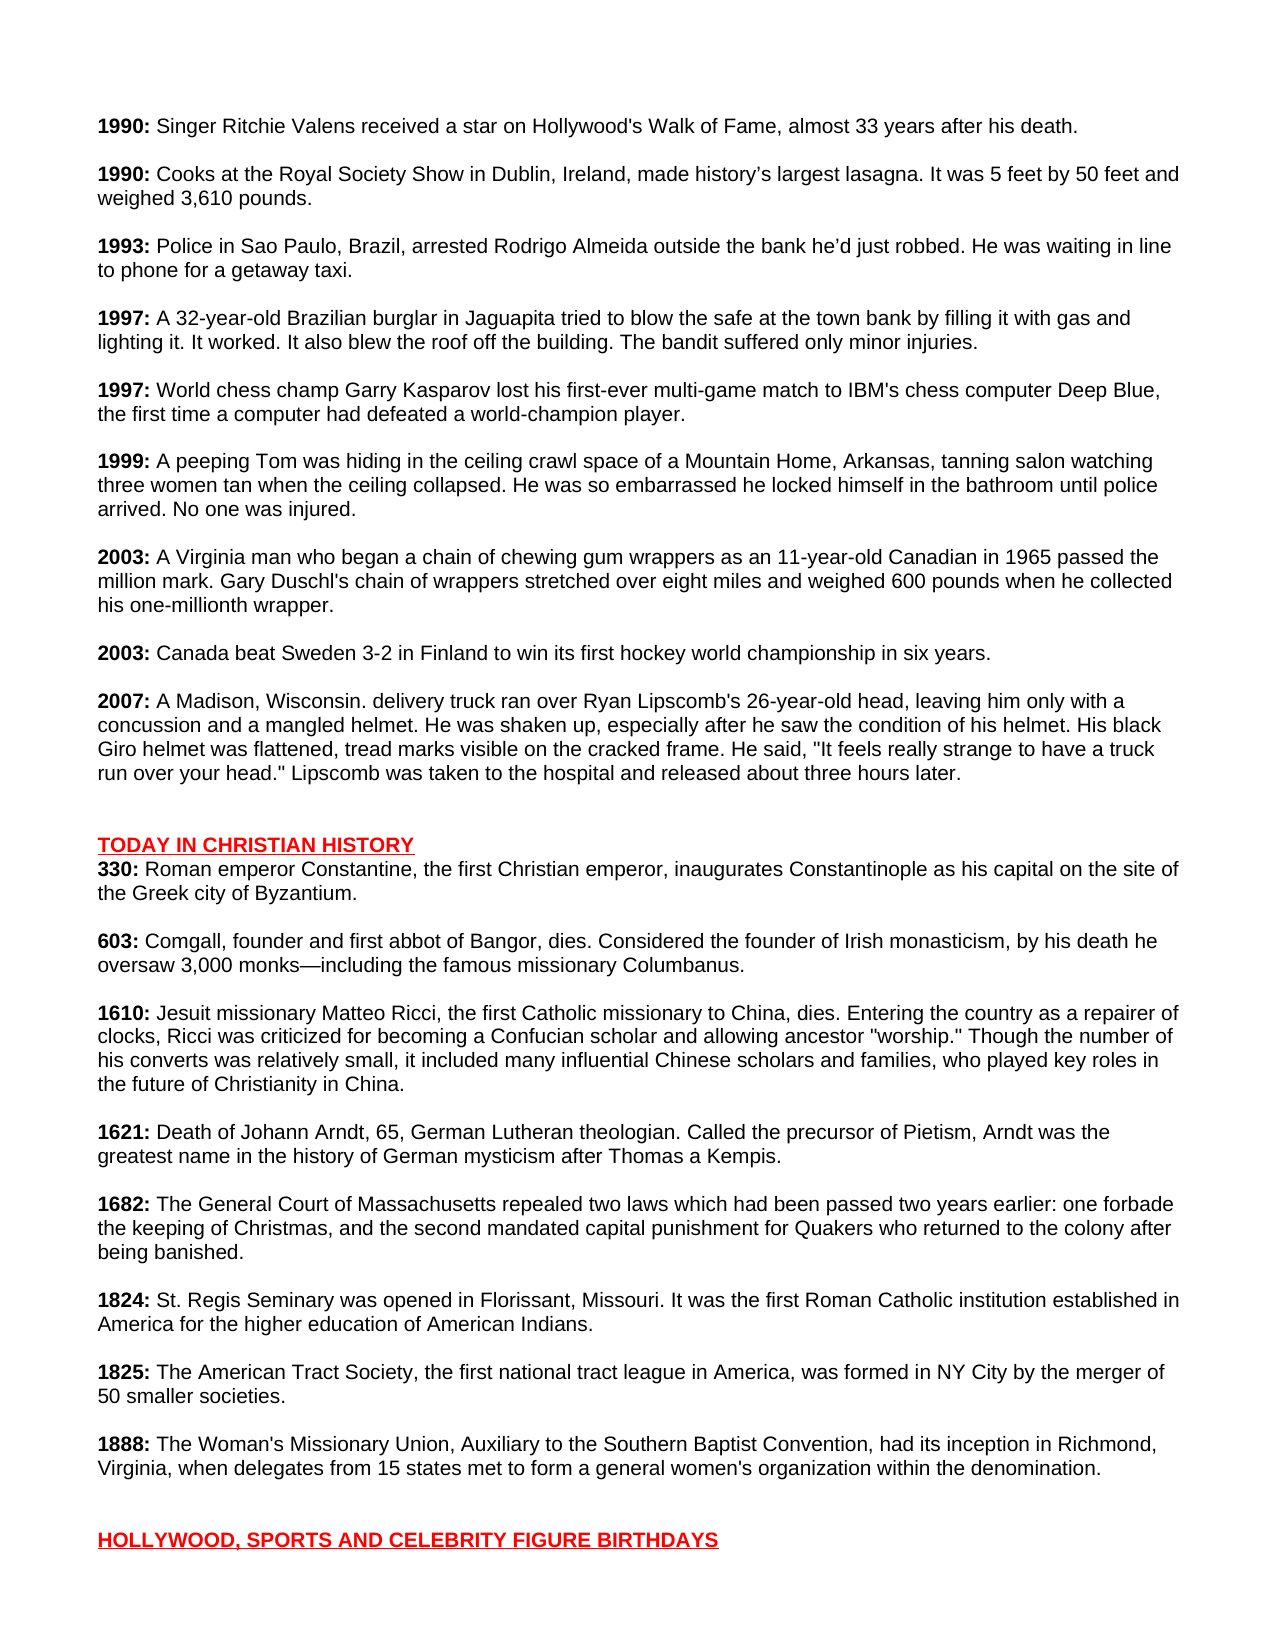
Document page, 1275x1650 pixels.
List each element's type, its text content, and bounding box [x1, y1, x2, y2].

text 330: Roman emperor Constantine, the first Christian emperor, inaugurates Constantinople as his capital on the site of the Greek city of Byzantium. [97, 857, 1185, 904]
text 1999: A peeping Tom was hiding in the ceiling crawl space of a Mountain Home, Arkansas, tanning salon watching three women tan when the ceiling collapsed. He was so embarrassed he locked himself in the bathroom until police arrived. No one was injured. [97, 449, 1185, 521]
text TODAY IN CHRISTIAN HISTORY [97, 833, 1185, 857]
text HOLLYWOOD, SPORTS AND CELEBRITY FIGURE BIRTHDAYS [97, 1527, 1185, 1551]
text 1993: Police in Sao Paulo, Brazil, arrested Rodrigo Almeida outside the bank he’d just robbed. He was waiting in line to phone for a getaway taxi. [97, 234, 1185, 282]
text 1824: St. Regis Seminary was opened in Florissant, Missouri. It was the first Roman Catholic institution established in America for the higher education of American Indians. [97, 1288, 1185, 1336]
text 1997: A 32-year-old Brazilian burglar in Jaguapita tried to blow the safe at the town bank by filling it with gas and lighting it. It worked. It also blew the roof off the building. The bandit suffered only minor injuries. [97, 306, 1185, 353]
text 603: Comgall, founder and first abbot of Bangor, dies. Considered the founder of Irish monasticism, by his death he oversaw 3,000 monks—including the famous missionary Columbanus. [97, 928, 1185, 976]
text 1997: World chess champ Garry Kasparov lost his first-ever multi-game match to IBM's chess computer Deep Blue, the first time a computer had defeated a world-champion player. [97, 377, 1185, 425]
text 1825: The American Tract Society, the first national tract league in America, was formed in NY City by the merger of 50 smaller societies. [97, 1360, 1185, 1408]
text 1682: The General Court of Massachusetts repealed two laws which had been passed two years earlier: one forbade the keeping of Christmas, and the second mandated capital punishment for Quakers who returned to the colony after being banished. [97, 1192, 1185, 1264]
text 1610: Jesuit missionary Matteo Ricci, the first Catholic missionary to China, dies. Entering the country as a repairer of clocks, Ricci was criticized for becoming a Confucian scholar and allowing ancestor "worship." Though the number of his converts was relatively small, it included many influential Chinese scholars and families, who played key roles in the future of Christianity in China. [97, 1000, 1185, 1096]
text 2003: Canada beat Sweden 3-2 in Finland to win its first hockey world championship in six years. [97, 641, 1185, 665]
text 2007: A Madison, Wisconsin. delivery truck ran over Ryan Lipscomb's 26-year-old head, leaving him only with a concussion and a mangled helmet. He was shaken up, especially after he saw the condition of his helmet. His black Giro helmet was flattened, tread marks visible on the cracked frame. He said, "It feels really strange to have a truck run over your head." Lipscomb was taken to the hospital and released about three hours later. [97, 689, 1185, 785]
text 2003: A Virginia man who began a chain of chewing gum wrappers as an 11-year-old Canadian in 1965 passed the million mark. Gary Duschl's chain of wrappers stretched over eight miles and weighed 600 pounds when he collected his one-millionth wrapper. [97, 545, 1185, 617]
text 1888: The Woman's Missionary Union, Auxiliary to the Southern Baptist Convention, had its inception in Richmond, Virginia, when delegates from 15 states met to form a general women's organization within the denomination. [97, 1432, 1185, 1479]
text 1990: Singer Ritchie Valens received a star on Hollywood's Walk of Fame, almost 33 years after his death. [97, 114, 1185, 138]
text 1990: Cooks at the Royal Society Show in Dublin, Ireland, made history’s largest lasagna. It was 5 feet by 50 feet and weighed 3,610 pounds. [97, 162, 1185, 210]
text 1621: Death of Johann Arndt, 65, German Lutheran theologian. Called the precursor of Pietism, Arndt was the greatest name in the history of German mysticism after Thomas a Kempis. [97, 1120, 1185, 1168]
